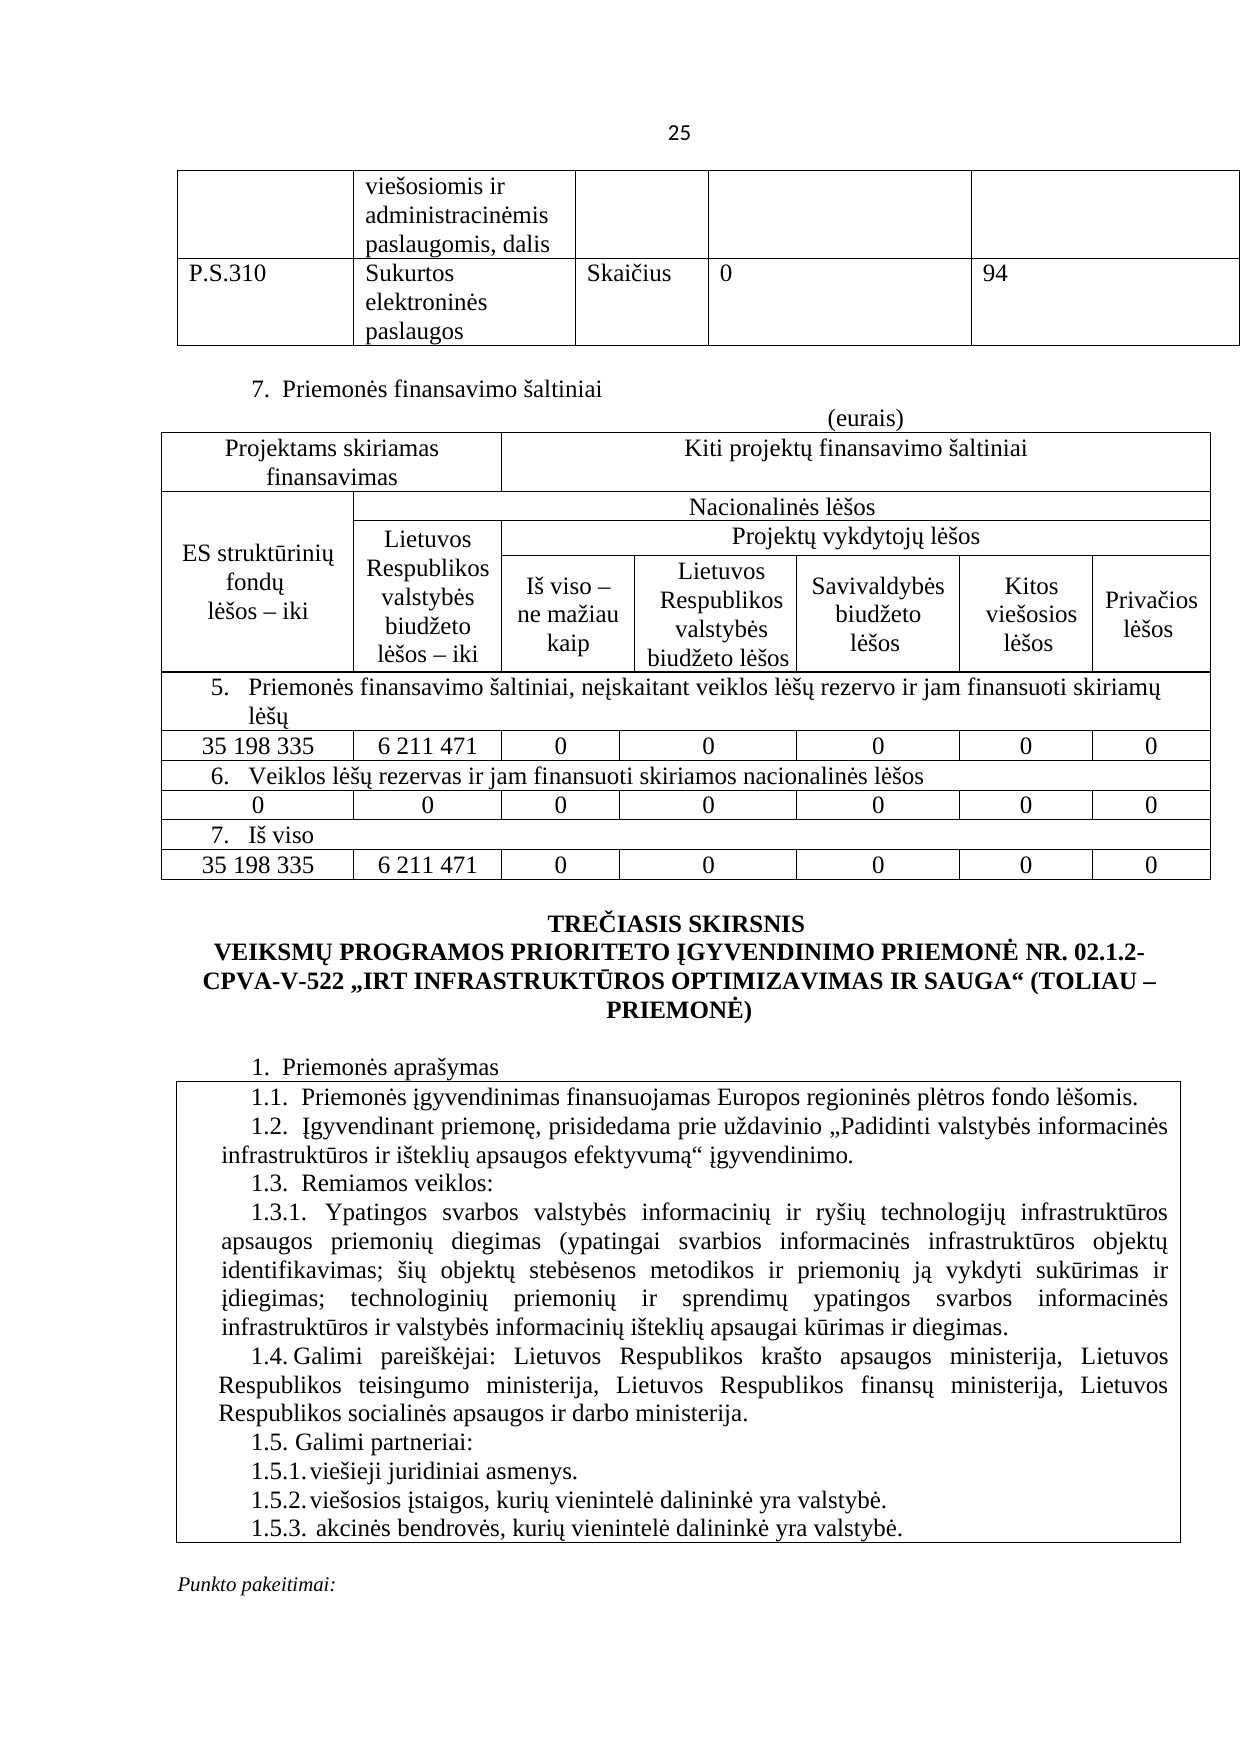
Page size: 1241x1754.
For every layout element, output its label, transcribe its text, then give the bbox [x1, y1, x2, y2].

table_cell Privačios lėšos [1093, 556, 1210, 671]
table_cell viešosiomis ir administracinėmis paslaugomis, dalis [354, 171, 575, 257]
table_cell 0 [1093, 731, 1210, 760]
table_header 1.1. Priemonės įgyvendinimas finansuojamas Europos regioninės plėtros fondo lėšomis. [177, 1082, 1180, 1111]
text TREČIASIS SKIRSNIS [177, 909, 1181, 937]
table_cell 0 [960, 850, 1092, 879]
table_cell 1.3. Remiamos veiklos: 1.3.1. Ypatingos svarbos valstybės informacinių ir ryšių technologijų infrastruktūros apsaugos priemonių diegimas (ypatingai svarbios informacinės infrastruktūros objektų identifikavimas; šių objektų stebėsenos metodikos ir priemonių ją vykdyti sukūrimas ir įdiegimas; technologinių priemonių ir sprendimų ypatingos svarbos informacinės infrastruktūros ir valstybės informacinių išteklių apsaugai kūrimas ir diegimas. [177, 1169, 1180, 1341]
table_cell [709, 171, 971, 257]
table_cell 0 [502, 850, 619, 879]
text 7. Priemonės finansavimo šaltiniai [251, 374, 1181, 403]
text 1. Priemonės aprašymas [251, 1052, 1181, 1081]
table_cell ES struktūrinių fondų lėšos – iki [162, 492, 353, 671]
table_cell Nacionalinės lėšos [354, 492, 1210, 520]
table_cell 0 [960, 731, 1092, 760]
table_cell 0 [502, 731, 619, 760]
table_cell 0 [797, 731, 959, 760]
table_cell 6 211 471 [354, 731, 501, 760]
table_cell Skaičius [576, 259, 708, 345]
table_cell 0 [620, 791, 796, 819]
table_cell 6 211 471 [354, 850, 501, 879]
table_cell 94 [972, 259, 1239, 345]
table_cell [178, 171, 353, 257]
table_cell 0 [620, 850, 796, 879]
table_cell 0 [354, 791, 501, 819]
table_cell [972, 171, 1239, 257]
table_cell 0 [1093, 850, 1210, 879]
table_cell Projektų vykdytojų lėšos [502, 521, 1210, 555]
text VEIKSMŲ PROGRAMOS PRIORITETO ĮGYVENDINIMO PRIEMONĖ NR. 02.1.2-CPVA-V-522 „IRT INFRASTRUKTŪROS OPTIMIZAVIMAS IR SAUGA“ (TOLIAU – PRIEMONĖ) [177, 937, 1181, 1024]
table_cell 0 [162, 791, 353, 819]
text (eurais) [177, 403, 904, 432]
table_cell Savivaldybės biudžeto lėšos [797, 556, 959, 671]
table_cell 0 [709, 259, 971, 345]
table_cell 0 [502, 791, 619, 819]
table_cell 7. Iš viso [162, 820, 1210, 849]
table_cell 35 198 335 [162, 731, 353, 760]
table_cell 5. Priemonės finansavimo šaltiniai, neįskaitant veiklos lėšų rezervo ir jam finansuoti skiriamų lėšų [162, 673, 1210, 730]
table_header Projektams skiriamas finansavimas [162, 433, 501, 491]
table_cell 1.4. Galimi pareiškėjai: Lietuvos Respublikos krašto apsaugos ministerija, Lietuvos Respublikos teisingumo ministerija, Lietuvos Respublikos finansų ministerija, Lietuvos Respublikos socialinės apsaugos ir darbo ministerija. 1.5. Galimi partneriai: 1.5.1. viešieji juridiniai asmenys. 1.5.2. viešosios įstaigos, kurių vienintelė dalininkė yra valstybė. 1.5.3. akcinės bendrovės, kurių vienintelė dalininkė yra valstybė. [177, 1341, 1180, 1542]
table_cell 0 [1093, 791, 1210, 819]
table_cell Lietuvos Respublikos valstybės biudžeto lėšos [635, 556, 796, 671]
table_cell P.S.310 [178, 259, 353, 345]
table_cell Sukurtos elektroninės paslaugos [354, 259, 575, 345]
table_cell 35 198 335 [162, 850, 353, 879]
table_cell 0 [620, 731, 796, 760]
table_cell 0 [797, 850, 959, 879]
table_cell 0 [960, 791, 1092, 819]
table_cell Lietuvos Respublikos valstybės biudžeto lėšos – iki [354, 521, 501, 671]
table_cell 0 [797, 791, 959, 819]
table_cell Iš viso – ne mažiau kaip [502, 556, 634, 671]
table_cell 1.2. Įgyvendinant priemonę, prisidedama prie uždavinio „Padidinti valstybės informacinės infrastruktūros ir išteklių apsaugos efektyvumą“ įgyvendinimo. [177, 1111, 1180, 1168]
text Punkto pakeitimai: [177, 1572, 1181, 1596]
table_cell Kitos viešosios lėšos [960, 556, 1092, 671]
table_header Kiti projektų finansavimo šaltiniai [502, 433, 1210, 491]
table_cell [576, 171, 708, 257]
table_cell 6. Veiklos lėšų rezervas ir jam finansuoti skiriamos nacionalinės lėšos [162, 761, 1210, 789]
